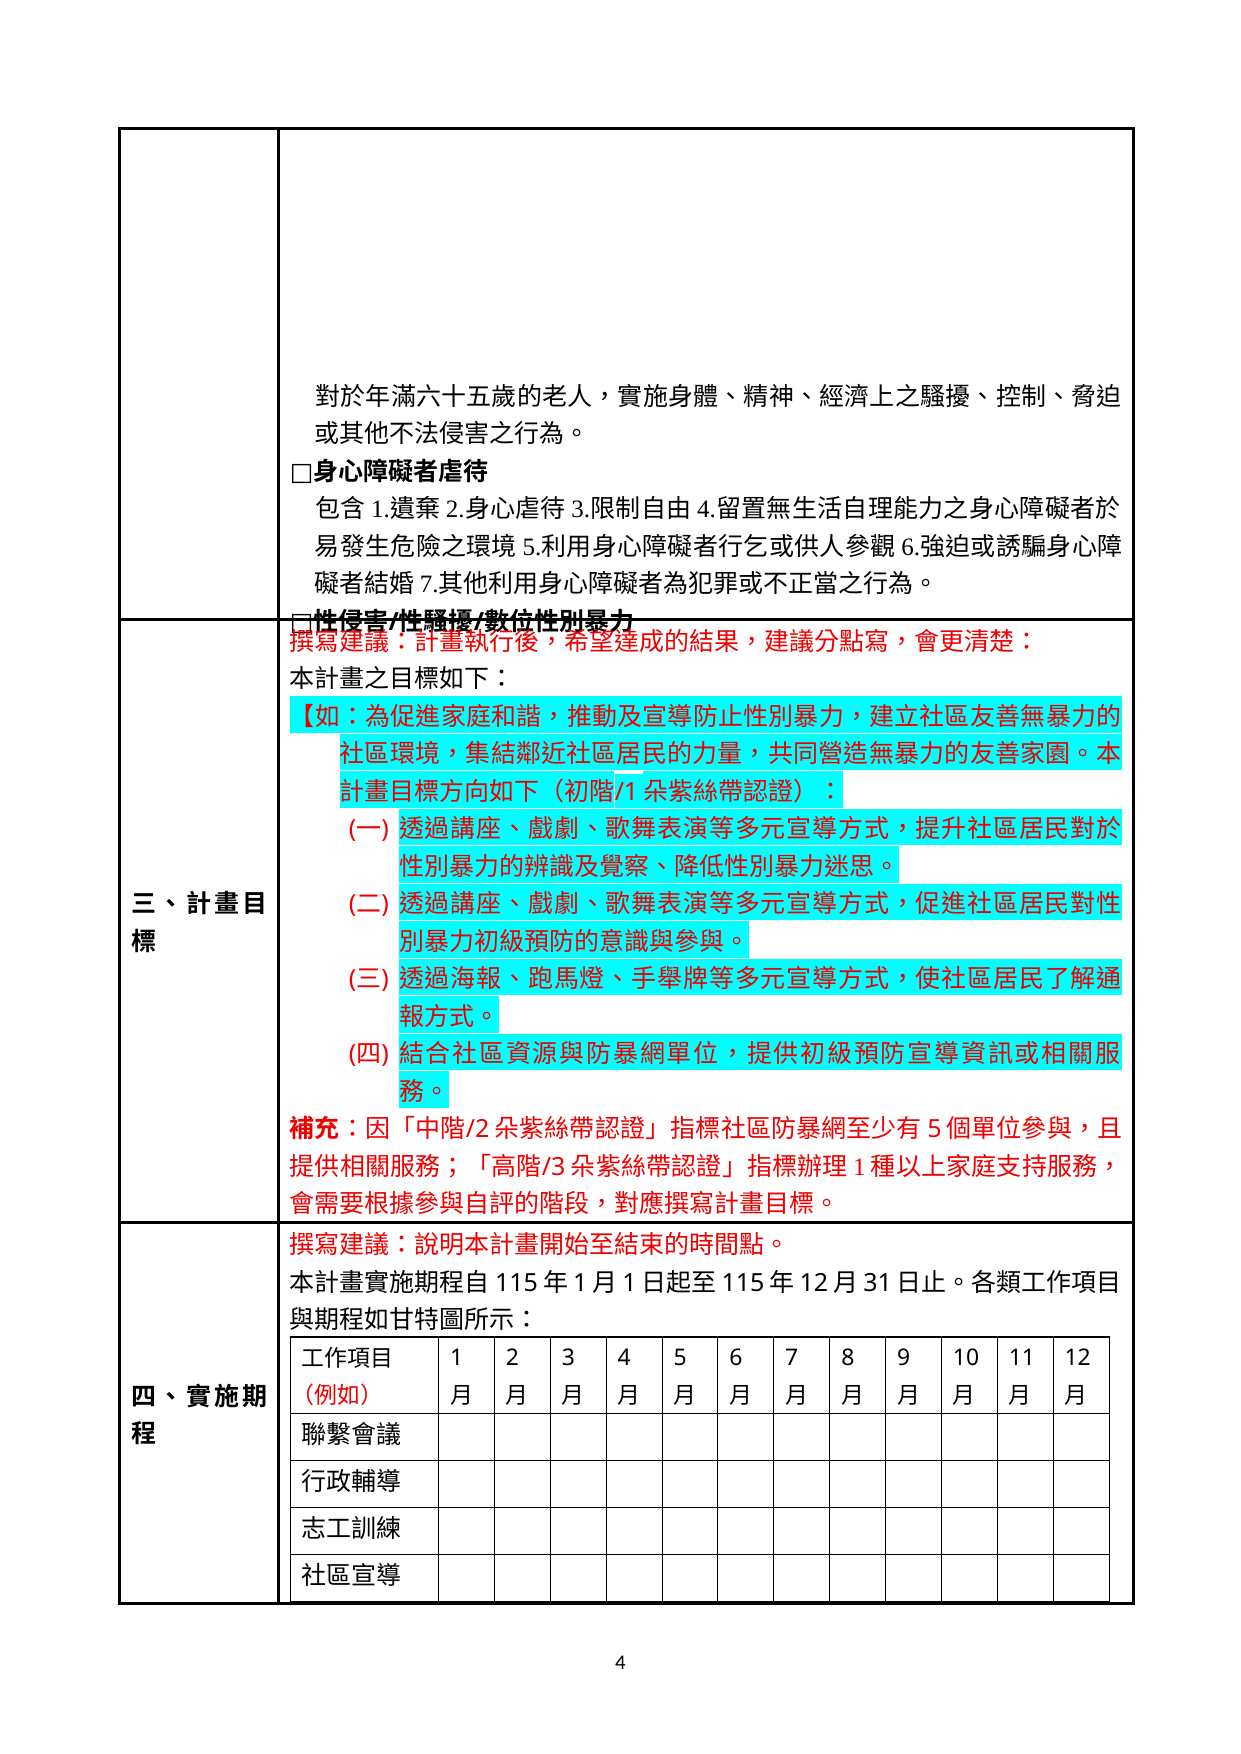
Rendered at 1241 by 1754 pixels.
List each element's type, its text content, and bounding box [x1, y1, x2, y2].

table_cell [830, 1414, 885, 1459]
table_cell [495, 1508, 550, 1554]
table_header 3月 [551, 1338, 606, 1412]
table_cell [495, 1461, 550, 1507]
table_cell [1054, 1555, 1109, 1601]
table_cell [1054, 1414, 1109, 1459]
table_cell 聯繫會議 [291, 1414, 438, 1459]
table_cell [439, 1461, 494, 1507]
table_cell [495, 1414, 550, 1459]
table_cell 三、計畫目標 [121, 621, 277, 1221]
table_header 2月 [495, 1338, 550, 1412]
table_header 12月 [1054, 1338, 1109, 1412]
table_cell 志工訓練 [291, 1508, 438, 1554]
table_cell [1054, 1508, 1109, 1554]
table_cell 四、實施期程 [121, 1224, 277, 1602]
table_cell [718, 1555, 773, 1601]
table_cell [998, 1508, 1053, 1554]
table_cell [439, 1555, 494, 1601]
table_cell [886, 1555, 941, 1601]
table_header 5月 [663, 1338, 717, 1412]
table_cell [830, 1508, 885, 1554]
table_cell [663, 1555, 717, 1601]
table_cell [551, 1461, 606, 1507]
table_cell 撰寫建議：計畫執行後，希望達成的結果，建議分點寫，會更清楚： 本計畫之目標如下： 【如：為促進家庭和諧，推動及宣導防止性別暴力，建立社區友善無暴力的社區環境，集結鄰近社區居民的力量，共同營造無暴力的友善家園。本計畫目標方向如下（初階/1朵紫絲帶認證）： 透過講座、戲劇、歌舞表演等多元宣導方式，提升社區居民對於性別暴力的辨識及覺察、降低性別暴力迷思。 透過講座、戲劇、歌舞表演等多元宣導方式，促進社區居民對性別暴力初級預防的意識與參與。 透過海報、跑馬燈、手舉牌等多元宣導方式，使社區居民了解通報方式。 結合社區資源與防暴網單位，提供初級預防宣導資訊或相關服務。 補充：因「中階/2朵紫絲帶認證」指標社區防暴網至少有5個單位參與，且提供相關服務；「高階/3朵紫絲帶認證」指標辦理1種以上家庭支持服務，會需要根據參與自評的階段，對應撰寫計畫目標。 [280, 621, 1132, 1221]
table_cell [998, 1461, 1053, 1507]
table_cell [942, 1461, 997, 1507]
table_cell [718, 1508, 773, 1554]
table_cell 撰寫建議：說明本計畫開始至結束的時間點。 本計畫實施期程自115年1月1日起至115年12月31日止。各類工作項目與期程如甘特圖所示： [280, 1224, 1132, 1602]
table_cell [607, 1508, 662, 1554]
table_header 6月 [718, 1338, 773, 1412]
table_cell [886, 1461, 941, 1507]
table_cell [551, 1555, 606, 1601]
table_cell [663, 1508, 717, 1554]
table_cell [942, 1414, 997, 1459]
table_cell [607, 1414, 662, 1459]
table_cell [607, 1461, 662, 1507]
table_cell 社區宣導 [291, 1555, 438, 1601]
table_cell [942, 1555, 997, 1601]
table_cell [439, 1508, 494, 1554]
table_cell [607, 1555, 662, 1601]
table_header 10月 [942, 1338, 997, 1412]
table_cell [886, 1414, 941, 1459]
table_cell 行政輔導 [291, 1461, 438, 1507]
table_cell [774, 1508, 829, 1554]
table_cell [663, 1461, 717, 1507]
table_cell [998, 1414, 1053, 1459]
table_cell [830, 1461, 885, 1507]
table_cell [830, 1555, 885, 1601]
table_cell [439, 1414, 494, 1459]
table_cell [998, 1555, 1053, 1601]
table_cell [663, 1414, 717, 1459]
table_cell [551, 1508, 606, 1554]
table_cell [1054, 1461, 1109, 1507]
table_header 4月 [607, 1338, 662, 1412]
table_header 11月 [998, 1338, 1053, 1412]
table_header 1月 [439, 1338, 494, 1412]
table_cell [718, 1461, 773, 1507]
table_cell [942, 1508, 997, 1554]
table_cell [551, 1414, 606, 1459]
table_header 9月 [886, 1338, 941, 1412]
table_cell [774, 1461, 829, 1507]
table_cell [774, 1414, 829, 1459]
table_cell [774, 1555, 829, 1601]
table_cell [718, 1414, 773, 1459]
table_header 工作項目 （例如） [291, 1338, 438, 1412]
table_header 8月 [830, 1338, 885, 1412]
table_cell [495, 1555, 550, 1601]
table_header 7月 [774, 1338, 829, 1412]
table_cell [886, 1508, 941, 1554]
